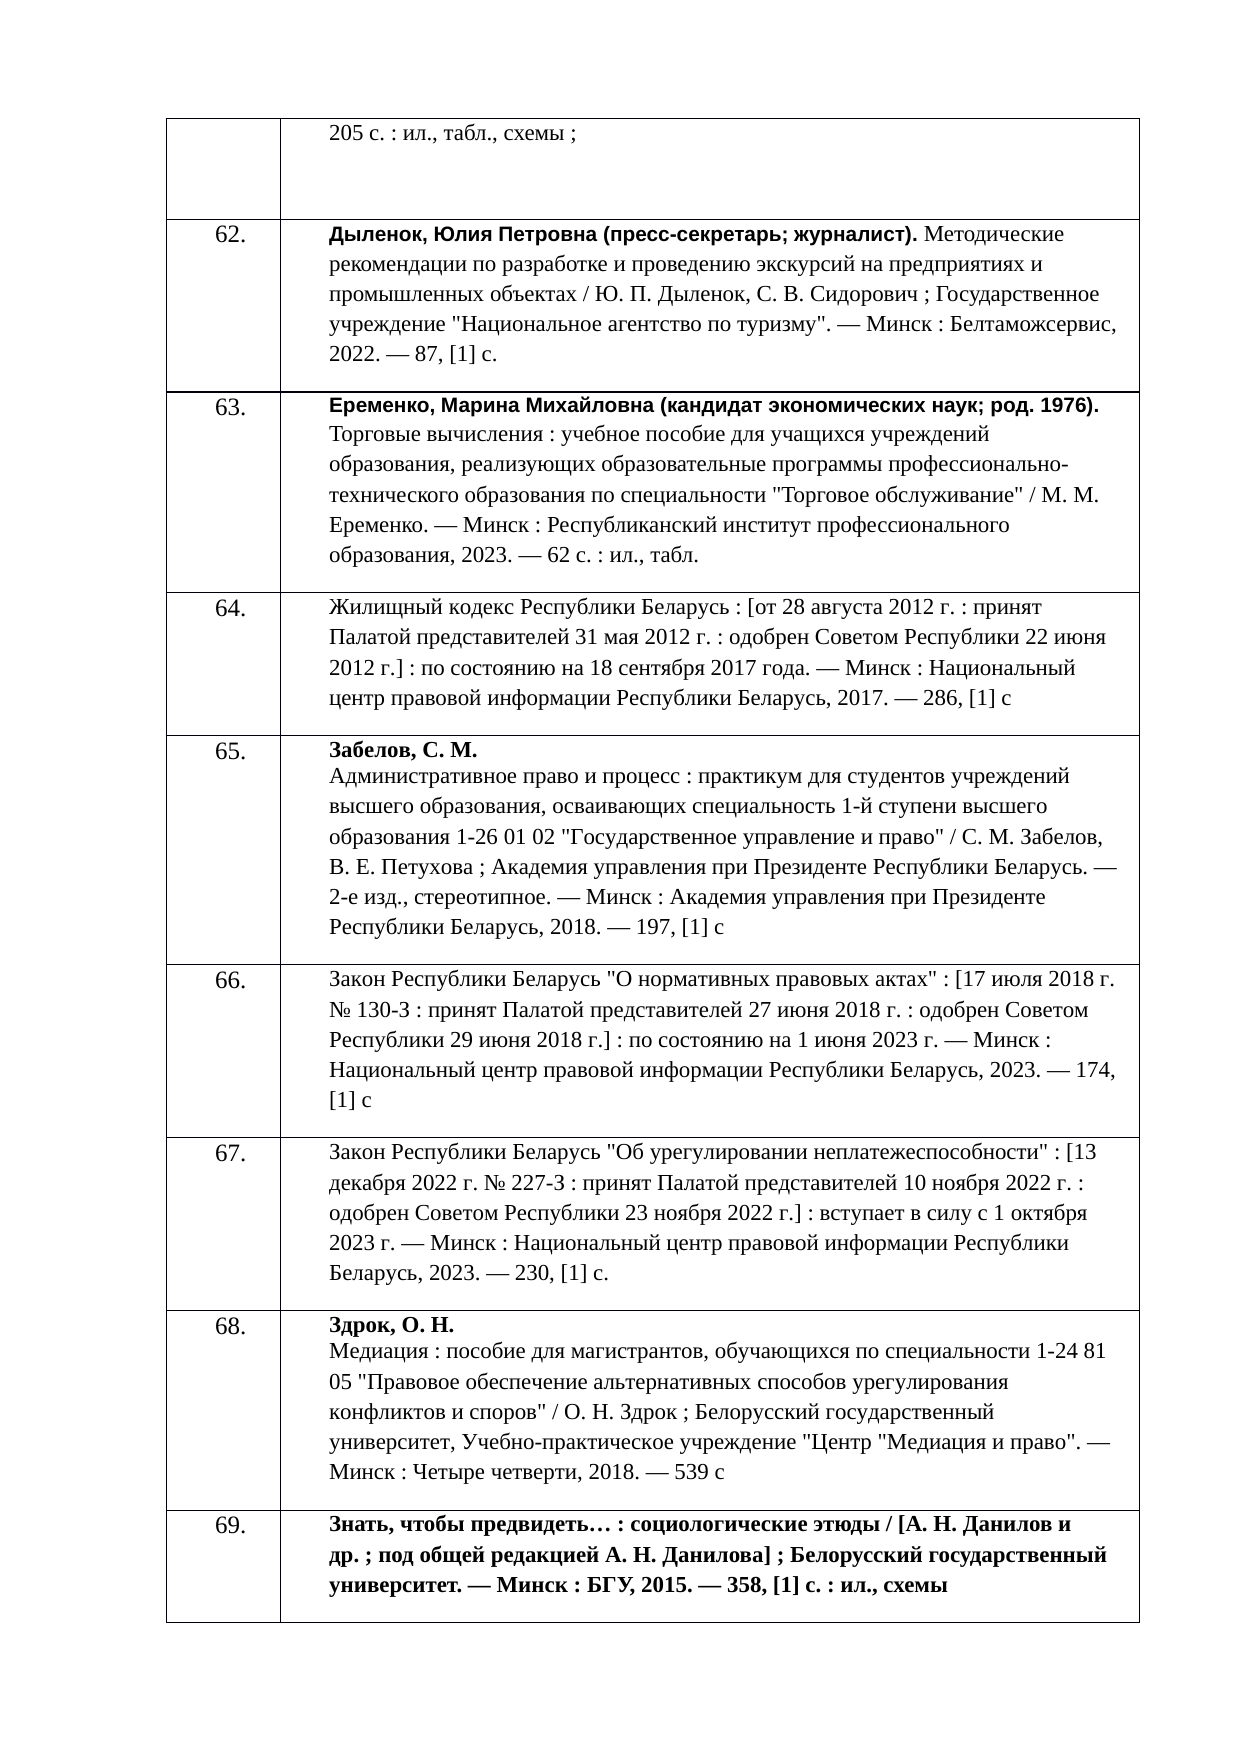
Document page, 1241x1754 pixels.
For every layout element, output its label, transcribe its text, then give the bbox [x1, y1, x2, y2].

table_cell Закон Республики Беларусь "Об урегулировании неплатежеспособности" : [13 декабря 2022 г. № 227-З : принят Палатой представителей 10 ноября 2022 г. : одобрен Советом Республики 23 ноября 2022 г.] : вступает в силу с 1 октября 2023 г. ― Минск : Национальный центр правовой информации Республики Беларусь, 2023. — 230, [1] с. [281, 1138, 1139, 1310]
table_cell [167, 220, 280, 391]
table_cell Жилищный кодекс Республики Беларусь : [от 28 августа 2012 г. : принят Палатой представителей 31 мая 2012 г. : одобрен Советом Республики 22 июня 2012 г.] : по состоянию на 18 сентября 2017 года. ― Минск : Национальный центр правовой информации Республики Беларусь, 2017. — 286, [1] с [281, 593, 1139, 735]
table_cell [167, 736, 280, 964]
table_cell [167, 1311, 280, 1509]
table_cell [167, 1511, 280, 1622]
table_cell Дыленок, Юлия Петровна (пресс-секретарь; журналист). Методические рекомендации по разработке и проведению экскурсий на предприятиях и промышленных объектах / Ю. П. Дыленок, С. В. Сидорович ; Государственное учреждение "Национальное агентство по туризму". ― Минск : Белтаможсервис, 2022. — 87, [1] с. [281, 220, 1139, 391]
table_cell 205 с. : ил., табл., схемы ; [281, 119, 1139, 218]
table_cell Забелов, С. М. Административное право и процесс : практикум для студентов учреждений высшего образования, осваивающих специальность 1-й ступени высшего образования 1-26 01 02 "Государственное управление и право" / С. М. Забелов, В. Е. Петухова ; Академия управления при Президенте Республики Беларусь. ― 2-е изд., стереотипное. ― Минск : Академия управления при Президенте Республики Беларусь, 2018. — 197, [1] с [281, 736, 1139, 964]
table_cell [167, 593, 280, 735]
table_cell Здрок, О. Н. Медиация : пособие для магистрантов, обучающихся по специальности 1-24 81 05 "Правовое обеспечение альтернативных способов урегулирования конфликтов и споров" / О. Н. Здрок ; Белорусский государственный университет, Учебно-практическое учреждение "Центр "Медиация и право". ― Минск : Четыре четверти, 2018. — 539 с [281, 1311, 1139, 1509]
table_cell Закон Республики Беларусь "О нормативных правовых актах" : [17 июля 2018 г. № 130-З : принят Палатой представителей 27 июня 2018 г. : одобрен Советом Республики 29 июня 2018 г.] : по состоянию на 1 июня 2023 г. ― Минск : Национальный центр правовой информации Республики Беларусь, 2023. — 174, [1] с [281, 965, 1139, 1137]
table_cell Еременко, Марина Михайловна (кандидат экономических наук; род. 1976). Торговые вычисления : учебное пособие для учащихся учреждений образования, реализующих образовательные программы профессионально-технического образования по специальности "Торговое обслуживание" / М. М. Еременко. ― Минск : Республиканский институт профессионального образования, 2023. — 62 с. : ил., табл. [281, 393, 1139, 592]
table_cell [167, 1138, 280, 1310]
table_cell [167, 119, 280, 218]
table_cell Знать, чтобы предвидеть… : социологические этюды / [А. Н. Данилов и др. ; под общей редакцией А. Н. Данилова] ; Белорусский государственный университет. ― Минск : БГУ, 2015. — 358, [1] с. : ил., схемы [281, 1511, 1139, 1622]
table_cell [167, 393, 280, 592]
table_cell [167, 965, 280, 1137]
